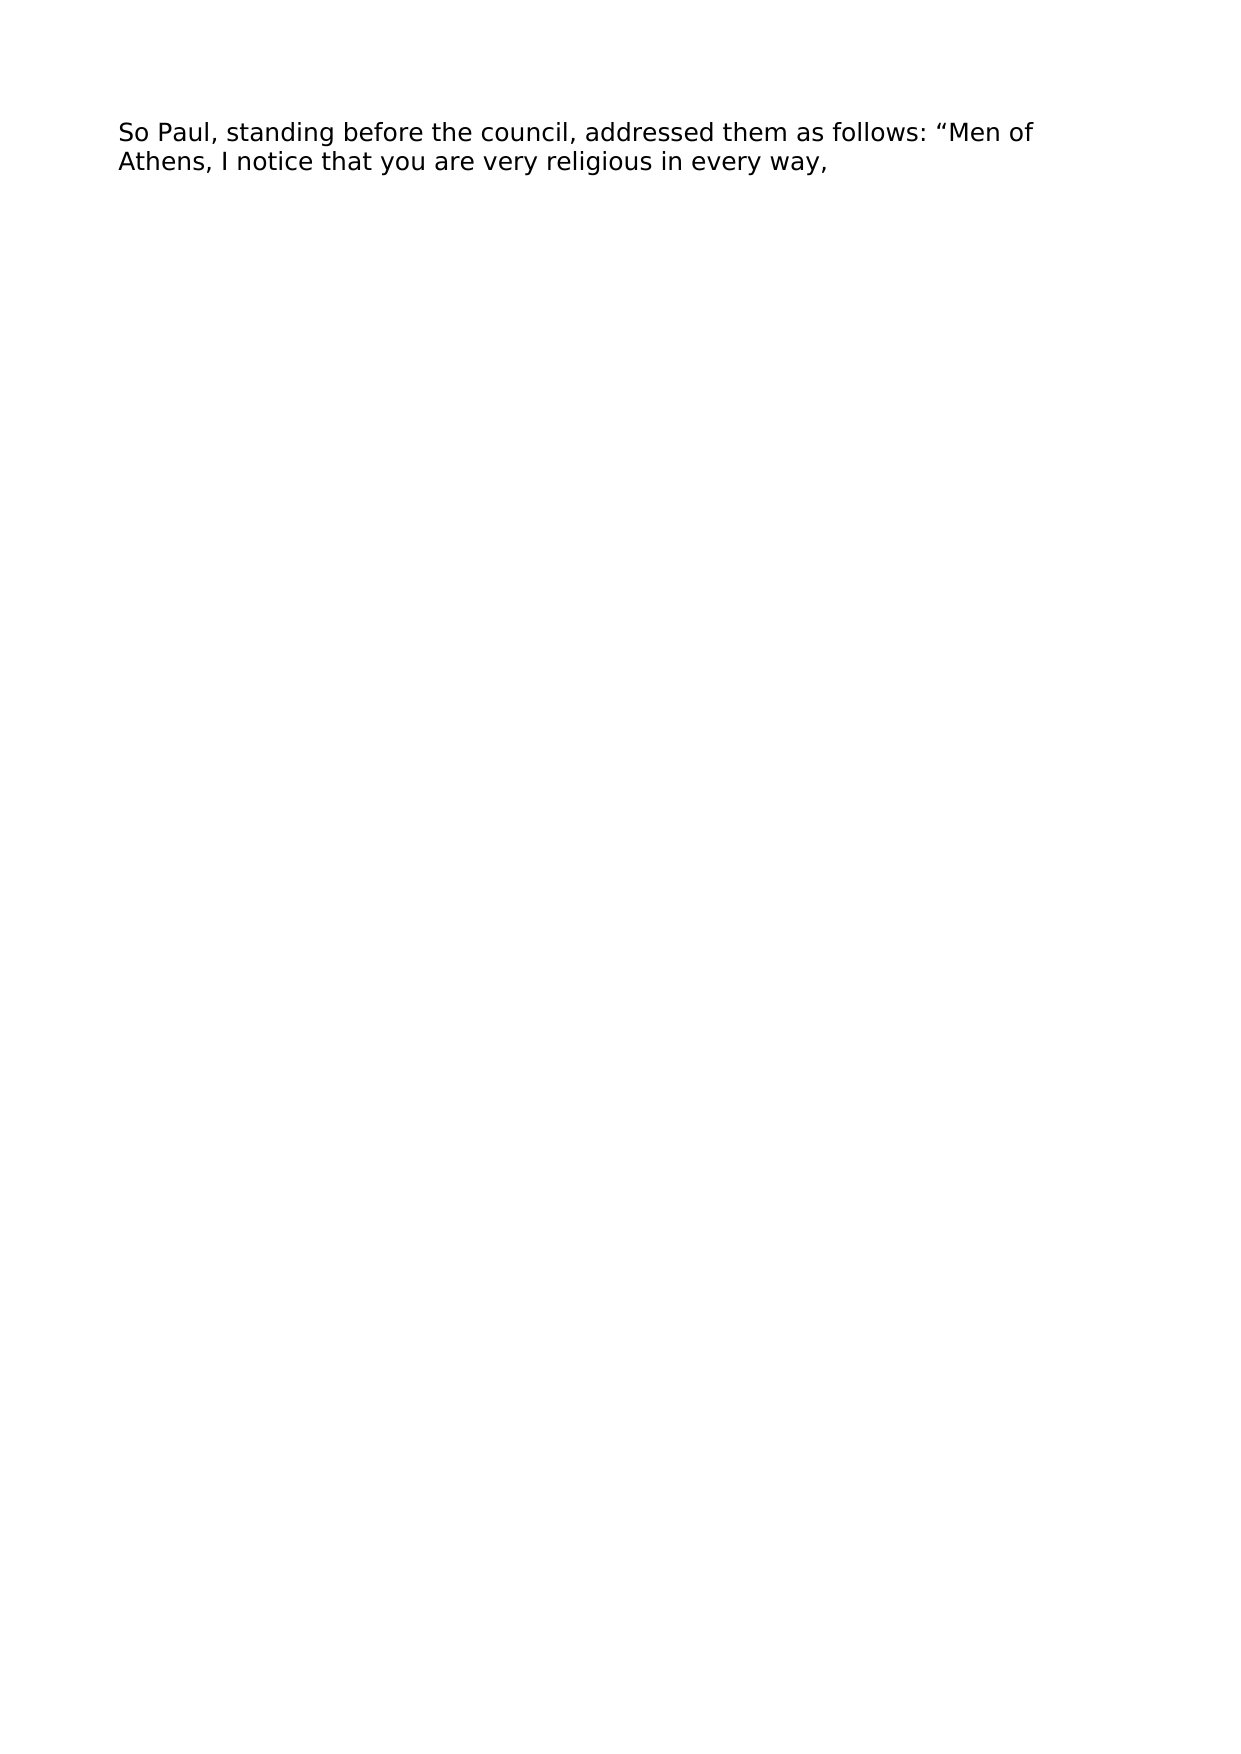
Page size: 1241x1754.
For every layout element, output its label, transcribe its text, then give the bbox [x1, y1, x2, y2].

text So Paul, standing before the council, addressed them as follows: “Men of Athens, I notice that you are very religious in every way, [118, 118, 1122, 176]
